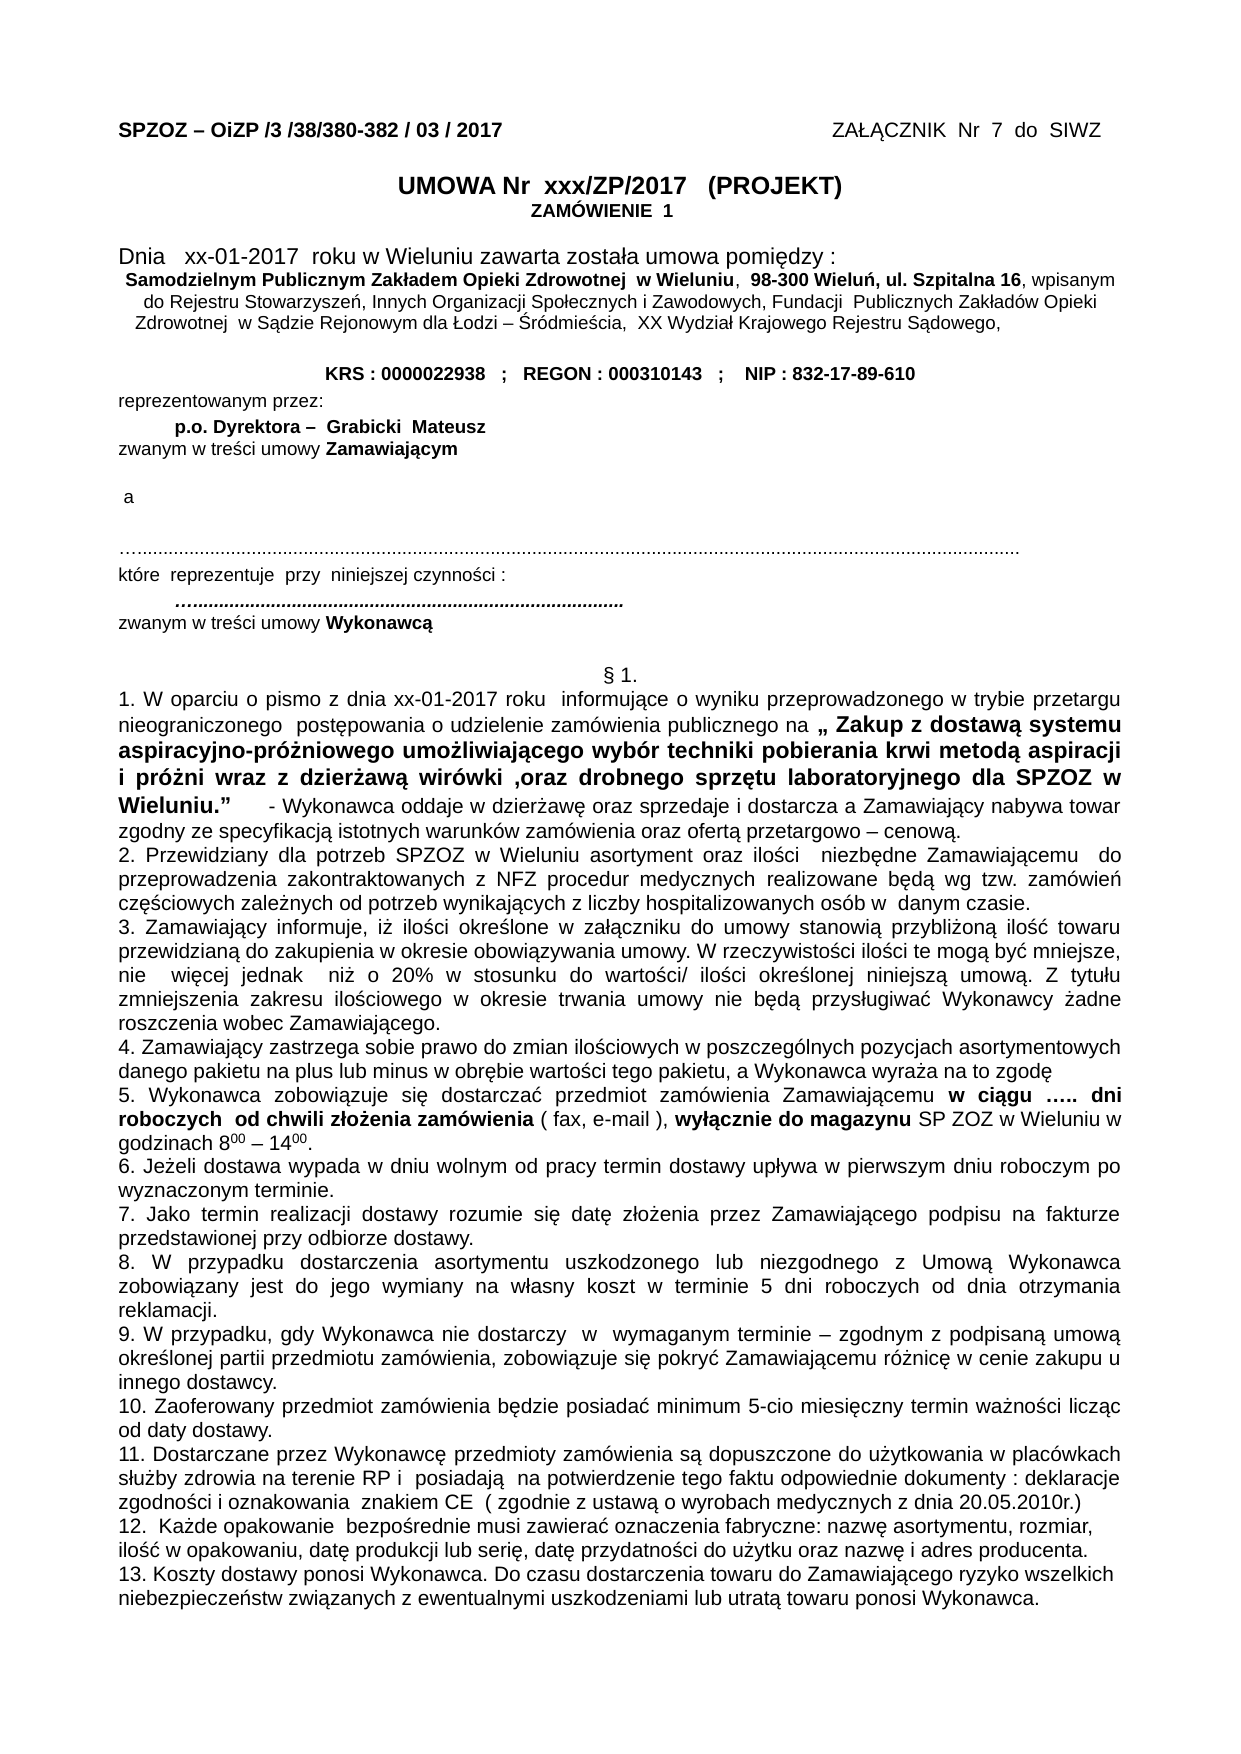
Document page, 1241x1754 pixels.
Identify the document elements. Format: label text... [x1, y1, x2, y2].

text …................................................................................... [174, 585, 1122, 612]
text 11. Dostarczane przez Wykonawcę przedmioty zamówienia są dopuszczone do użytkowania w placówkach służby zdrowia na terenie RP i posiadają na potwierdzenie tego faktu odpowiednie dokumenty : deklaracje zgodności i oznakowania znakiem CE ( zgodnie z ustawą o wyrobach medycznych z dnia 20.05.2010r.) [118, 1442, 1122, 1514]
text UMOWA Nr xxx/ZP/2017 (PROJEKT) [118, 171, 1122, 199]
text 8. W przypadku dostarczenia asortymentu uszkodzonego lub niezgodnego z Umową Wykonawca zobowiązany jest do jego wymiany na własny koszt w terminie 5 dni roboczych od dnia otrzymania reklamacji. [118, 1250, 1122, 1322]
text zwanym w treści umowy Zamawiającym [118, 438, 1122, 459]
text 4. Zamawiający zastrzega sobie prawo do zmian ilościowych w poszczególnych pozycjach asortymentowych danego pakietu na plus lub minus w obrębie wartości tego pakietu, a Wykonawca wyraża na to zgodę [118, 1034, 1122, 1082]
text które reprezentuje przy niniejszej czynności : [118, 558, 1122, 585]
text 10. Zaoferowany przedmiot zamówienia będzie posiadać minimum 5-cio miesięczny termin ważności licząc od daty dostawy. [118, 1394, 1122, 1442]
text a [118, 486, 1122, 508]
text 1. W oparciu o pismo z dnia xx-01-2017 roku informujące o wyniku przeprowadzonego w trybie przetargu nieograniczonego postępowania o udzielenie zamówienia publicznego na „ Zakup z dostawą systemu aspiracyjno-próżniowego umożliwiającego wybór techniki pobierania krwi metodą aspiracji i próżni wraz z dzierżawą wirówki ,oraz drobnego sprzętu laboratoryjnego dla SPZOZ w Wieluniu.” - Wykonawca oddaje w dzierżawę oraz sprzedaje i dostarcza a Zamawiający nabywa towar zgodny ze specyfikacją istotnych warunków zamówienia oraz ofertą przetargowo – cenową. [118, 687, 1122, 843]
text 7. Jako termin realizacji dostawy rozumie się datę złożenia przez Zamawiającego podpisu na fakturze przedstawionej przy odbiorze dostawy. [118, 1202, 1122, 1250]
text 12. Każde opakowanie bezpośrednie musi zawierać oznaczenia fabryczne: nazwę asortymentu, rozmiar, ilość w opakowaniu, datę produkcji lub serię, datę przydatności do użytku oraz nazwę i adres producenta. [118, 1514, 1122, 1562]
text § 1. [118, 660, 1122, 687]
text 13. Koszty dostawy ponosi Wykonawca. Do czasu dostarczenia towaru do Zamawiającego ryzyko wszelkich niebezpieczeństw związanych z ewentualnymi uszkodzeniami lub utratą towaru ponosi Wykonawca. [118, 1562, 1122, 1609]
text 6. Jeżeli dostawa wypada w dniu wolnym od pracy termin dostawy upływa w pierwszym dniu roboczym po wyznaczonym terminie. [118, 1154, 1122, 1202]
text 2. Przewidziany dla potrzeb SPZOZ w Wieluniu asortyment oraz ilości niezbędne Zamawiającemu do przeprowadzenia zakontraktowanych z NFZ procedur medycznych realizowane będą wg tzw. zamówień częściowych zależnych od potrzeb wynikających z liczby hospitalizowanych osób w danym czasie. [118, 843, 1122, 915]
text 5. Wykonawca zobowiązuje się dostarczać przedmiot zamówienia Zamawiającemu w ciągu ….. dni roboczych od chwili złożenia zamówienia ( fax, e-mail ), wyłącznie do magazynu SP ZOZ w Wieluniu w godzinach 800 – 1400. [118, 1082, 1122, 1154]
text p.o. Dyrektora – Grabicki Mateusz [174, 411, 1122, 438]
text KRS : 0000022938 ; REGON : 000310143 ; NIP : 832-17-89-610 [118, 362, 1122, 384]
text ….......................................................................................................................................................................... [118, 537, 1122, 558]
text Dnia xx-01-2017 roku w Wieluniu zawarta została umowa pomiędzy : [118, 243, 1122, 269]
text zwanym w treści umowy Wykonawcą [118, 612, 1122, 633]
text 9. W przypadku, gdy Wykonawca nie dostarczy w wymaganym terminie – zgodnym z podpisaną umową określonej partii przedmiotu zamówienia, zobowiązuje się pokryć Zamawiającemu różnicę w cenie zakupu u innego dostawcy. [118, 1322, 1122, 1394]
text ZAMÓWIENIE 1 [118, 199, 1122, 221]
text SPZOZ – OiZP /3 /38/380-382 / 03 / 2017 ZAŁĄCZNIK Nr 7 do SIWZ [118, 118, 1122, 142]
text reprezentowanym przez: [118, 384, 1122, 411]
text 3. Zamawiający informuje, iż ilości określone w załączniku do umowy stanowią przybliżoną ilość towaru przewidzianą do zakupienia w okresie obowiązywania umowy. W rzeczywistości ilości te mogą być mniejsze, nie więcej jednak niż o 20% w stosunku do wartości/ ilości określonej niniejszą umową. Z tytułu zmniejszenia zakresu ilościowego w okresie trwania umowy nie będą przysługiwać Wykonawcy żadne roszczenia wobec Zamawiającego. [118, 915, 1122, 1034]
text Samodzielnym Publicznym Zakładem Opieki Zdrowotnej w Wieluniu, 98-300 Wieluń, ul. Szpitalna 16, wpisanym do Rejestru Stowarzyszeń, Innych Organizacji Społecznych i Zawodowych, Fundacji Publicznych Zakładów Opieki Zdrowotnej w Sądzie Rejonowym dla Łodzi – Śródmieścia, XX Wydział Krajowego Rejestru Sądowego, [118, 269, 1122, 334]
